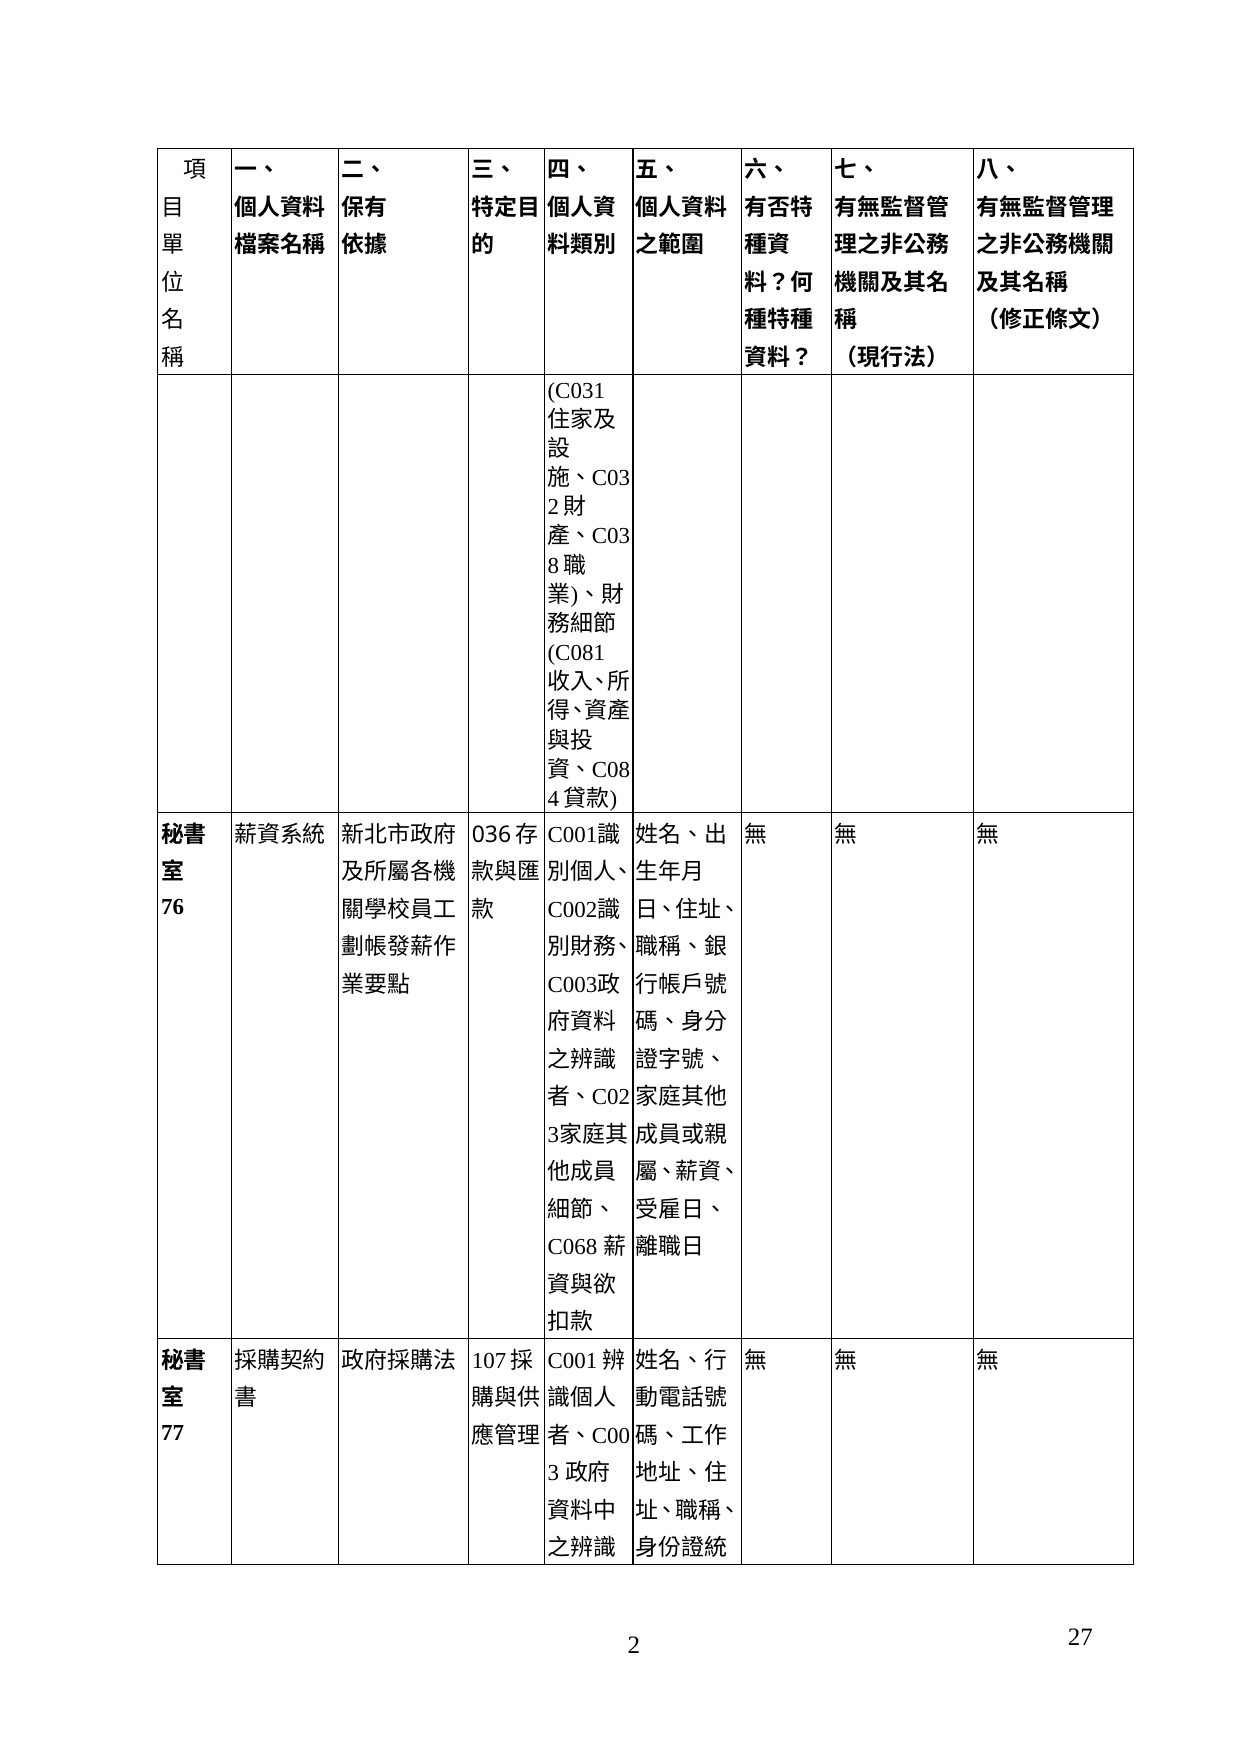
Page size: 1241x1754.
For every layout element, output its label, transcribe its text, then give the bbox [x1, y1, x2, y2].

table_cell 無 [832, 813, 973, 1338]
table_cell 無 [974, 1339, 1133, 1564]
table_cell 採購契約書 [232, 1339, 338, 1564]
table_cell 秘書室 76 [158, 813, 231, 1338]
table_header 五、 個人資料之範圍 [634, 149, 741, 374]
table_cell [469, 375, 544, 812]
table_cell (C031住家及設施、C032財產、C038職業)、財務細節(C081收入、所得、資產與投資、C084貸款) [545, 375, 632, 812]
table_header 二、 保有 依據 [339, 149, 468, 374]
table_cell [339, 375, 468, 812]
table_cell 姓名、行動電話號碼、工作地址、住址、職稱、身份證統 [634, 1339, 741, 1564]
table_cell C001辨識個人者、C003 政府資料中之辨識 [545, 1339, 632, 1564]
table_cell 無 [974, 813, 1133, 1338]
table_cell 107採購與供應管理 [469, 1339, 544, 1564]
table_cell C001識別個人、 C002識別財務、 C003政府資料之辨識者、C023家庭其他成員細節、 C068 薪資與欲扣款 [545, 813, 632, 1338]
table_cell 無 [742, 813, 831, 1338]
table_cell 薪資系統 [232, 813, 338, 1338]
table_cell [974, 375, 1133, 812]
table_cell 無 [832, 1339, 973, 1564]
table_cell [634, 375, 741, 812]
table_cell 政府採購法 [339, 1339, 468, 1564]
table_cell [742, 375, 831, 812]
table_header 一、 個人資料檔案名稱 [232, 149, 338, 374]
table_header 項 目 單 位 名 稱 [158, 149, 231, 374]
table_header 三、 特定目的 [469, 149, 544, 374]
table_cell 姓名、出生年月日、住址、職稱、銀行帳戶號碼、身分證字號、家庭其他成員或親屬、薪資、受雇日、離職日 [634, 813, 741, 1338]
table_cell 秘書室 77 [158, 1339, 231, 1564]
table_cell 無 [742, 1339, 831, 1564]
table_header 四、 個人資料類別 [545, 149, 632, 374]
table_cell 036存款與匯款 [469, 813, 544, 1338]
table_cell [232, 375, 338, 812]
table_header 六、 有否特種資料？何種特種資料？ [742, 149, 831, 374]
table_cell [158, 375, 231, 812]
table_cell [832, 375, 973, 812]
table_header 七、 有無監督管理之非公務機關及其名稱 （現行法） [832, 149, 973, 374]
table_cell 新北市政府及所屬各機關學校員工劃帳發薪作業要點 [339, 813, 468, 1338]
table_header 八、 有無監督管理之非公務機關及其名稱 （修正條文） [974, 149, 1133, 374]
